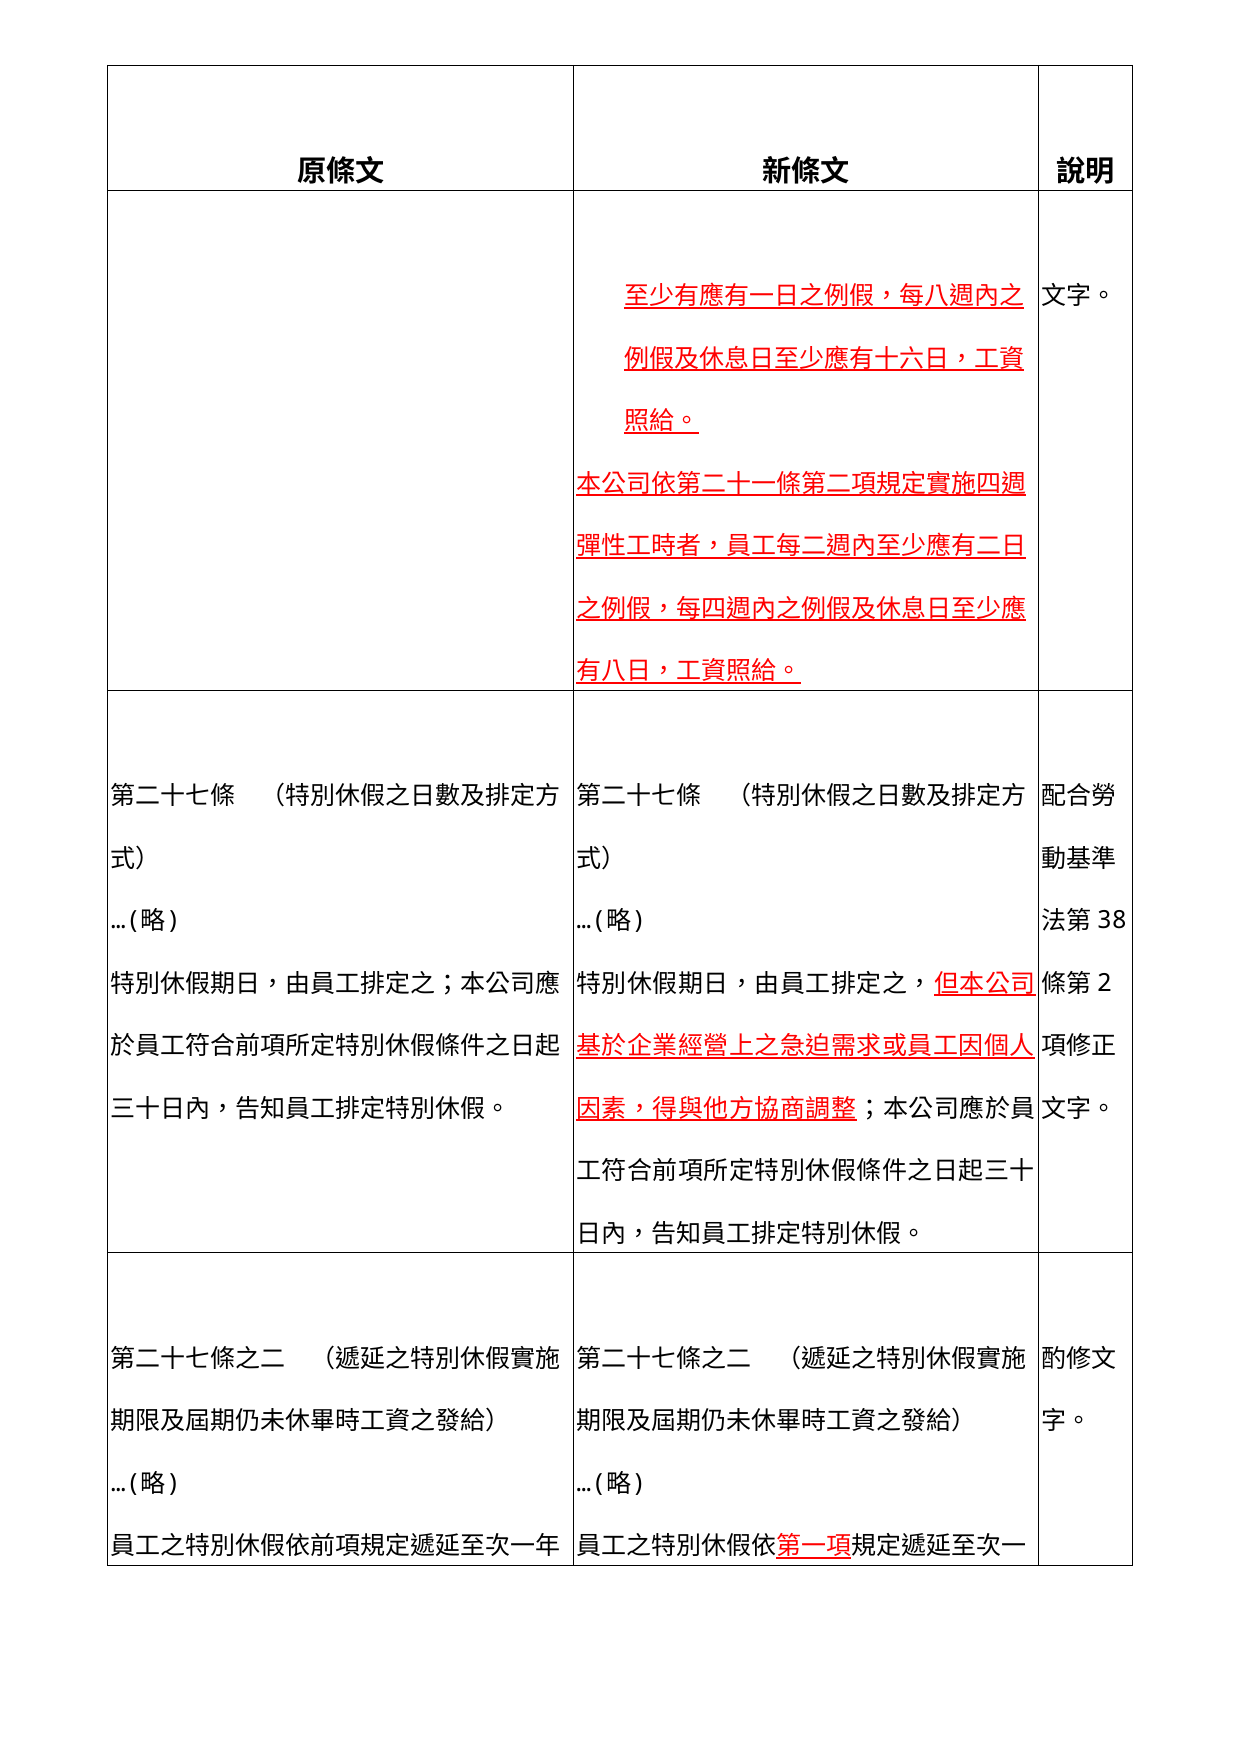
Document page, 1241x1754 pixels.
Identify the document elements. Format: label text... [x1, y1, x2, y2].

table_header 原條文 [108, 66, 573, 190]
table_cell 第二十七條 （特別休假之日數及排定方式） …(略) 特別休假期日，由員工排定之；本公司應於員工符合前項所定特別休假條件之日起三十日內，告知員工排定特別休假。 [108, 691, 573, 1252]
table_cell 至少有應有一日之例假，每八週內之例假及休息日至少應有十六日，工資照給。 本公司依第二十一條第二項規定實施四週彈性工時者，員工每二週內至少應有二日之例假，每四週內之例假及休息日至少應有八日，工資照給。 [574, 191, 1038, 690]
table_cell 第二十七條之二 （遞延之特別休假實施期限及屆期仍未休畢時工資之發給） …(略) 員工之特別休假依前項規定遞延至次一年 [108, 1253, 573, 1565]
table_cell 配合勞動基準法第38條第2項修正文字。 [1039, 691, 1132, 1252]
table_cell 第二十七條 （特別休假之日數及排定方式） …(略) 特別休假期日，由員工排定之，但本公司基於企業經營上之急迫需求或員工因個人因素，得與他方協商調整；本公司應於員工符合前項所定特別休假條件之日起三十日內，告知員工排定特別休假。 [574, 691, 1038, 1252]
table_cell 第二十七條之二 （遞延之特別休假實施期限及屆期仍未休畢時工資之發給） …(略) 員工之特別休假依第一項規定遞延至次一 [574, 1253, 1038, 1565]
table_cell 酌修文字。 [1039, 1253, 1132, 1565]
table_header 說明 [1039, 66, 1132, 190]
table_header 新條文 [574, 66, 1038, 190]
table_cell [108, 191, 573, 690]
table_cell 文字。 [1039, 191, 1132, 690]
